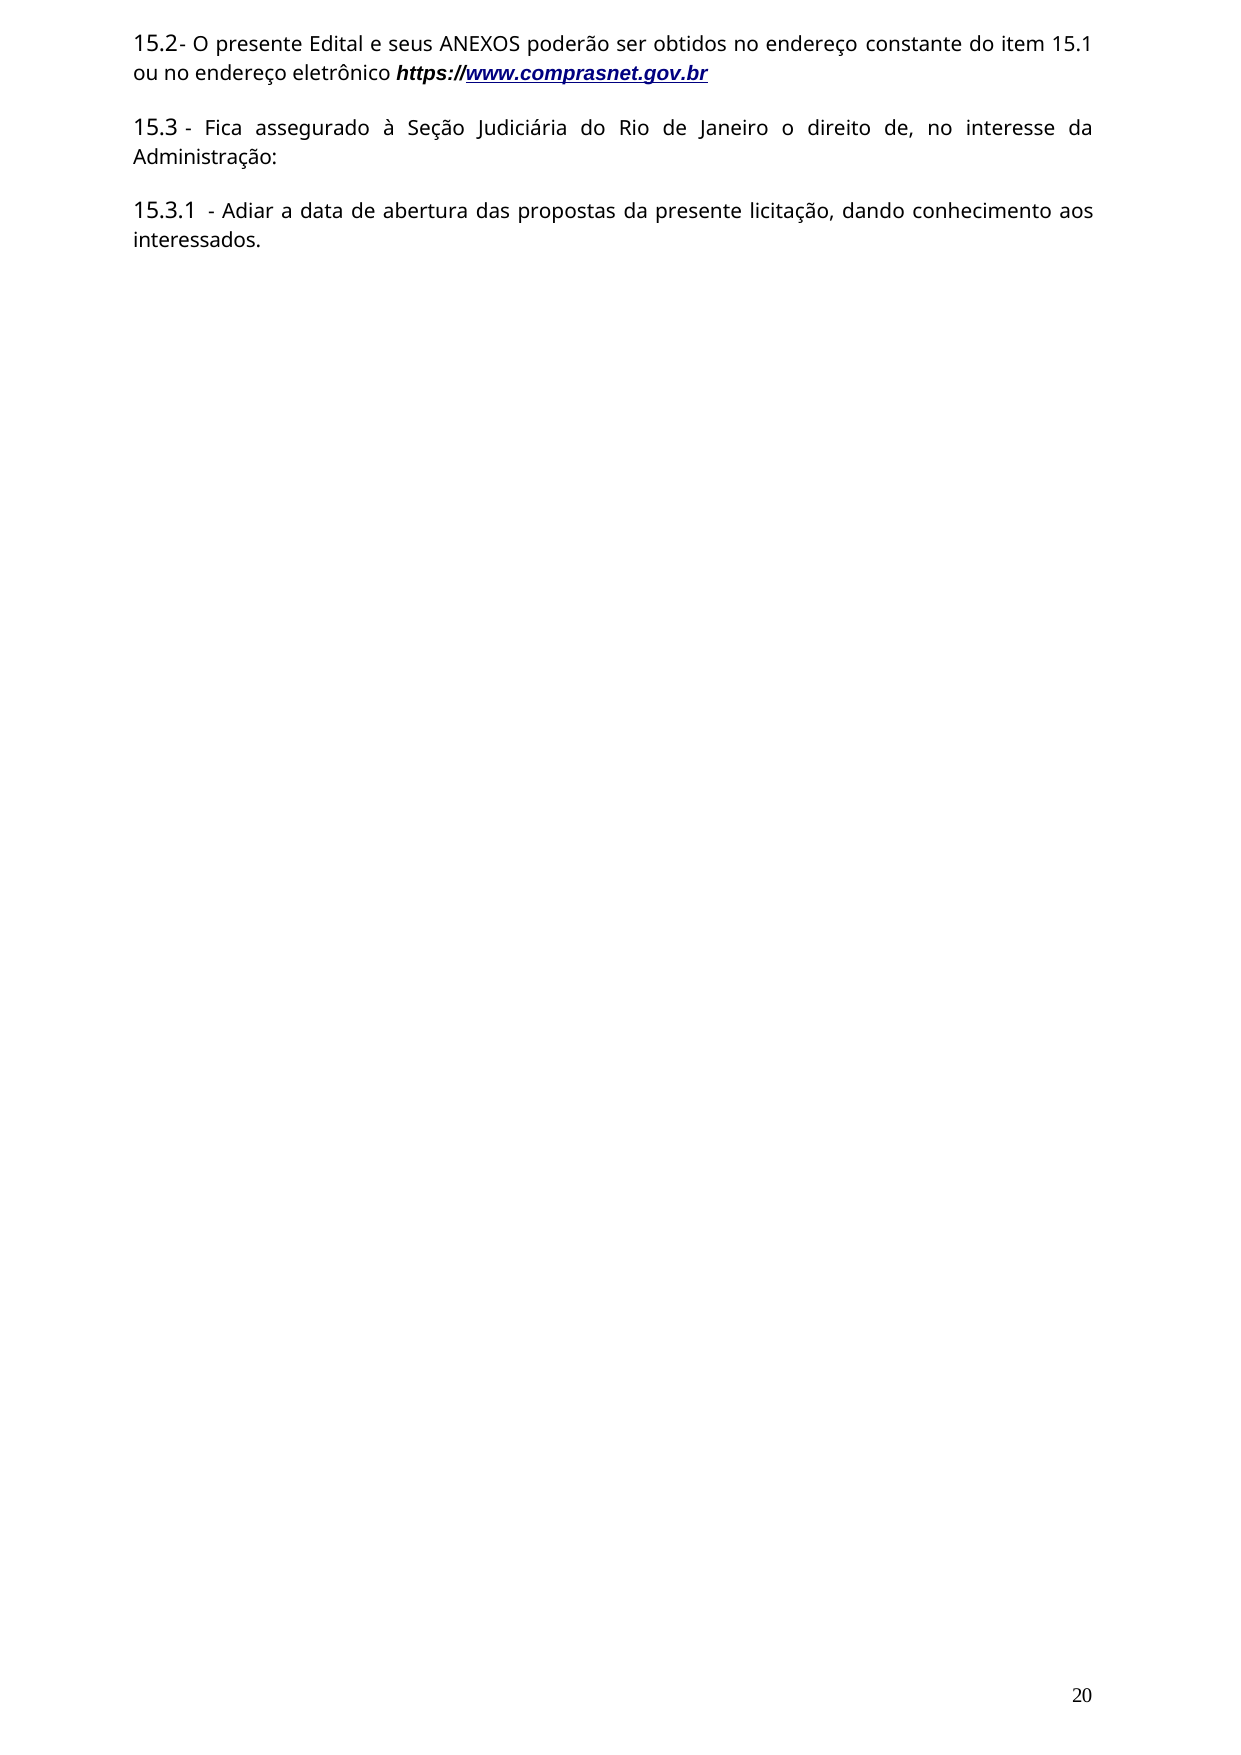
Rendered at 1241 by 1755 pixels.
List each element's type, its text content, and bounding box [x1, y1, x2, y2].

list - Adiar a data de abertura das propostas da presente licitação, dando conhecimento aos interessados. [133, 194, 1093, 254]
list - O presente Edital e seus ANEXOS poderão ser obtidos no endereço constante do item 15.1 ou no endereço eletrônico https://www.comprasnet.gov.br [133, 27, 1093, 87]
list - Fica assegurado à Seção Judiciária do Rio de Janeiro o direito de, no interesse da Administração: [133, 111, 1093, 170]
